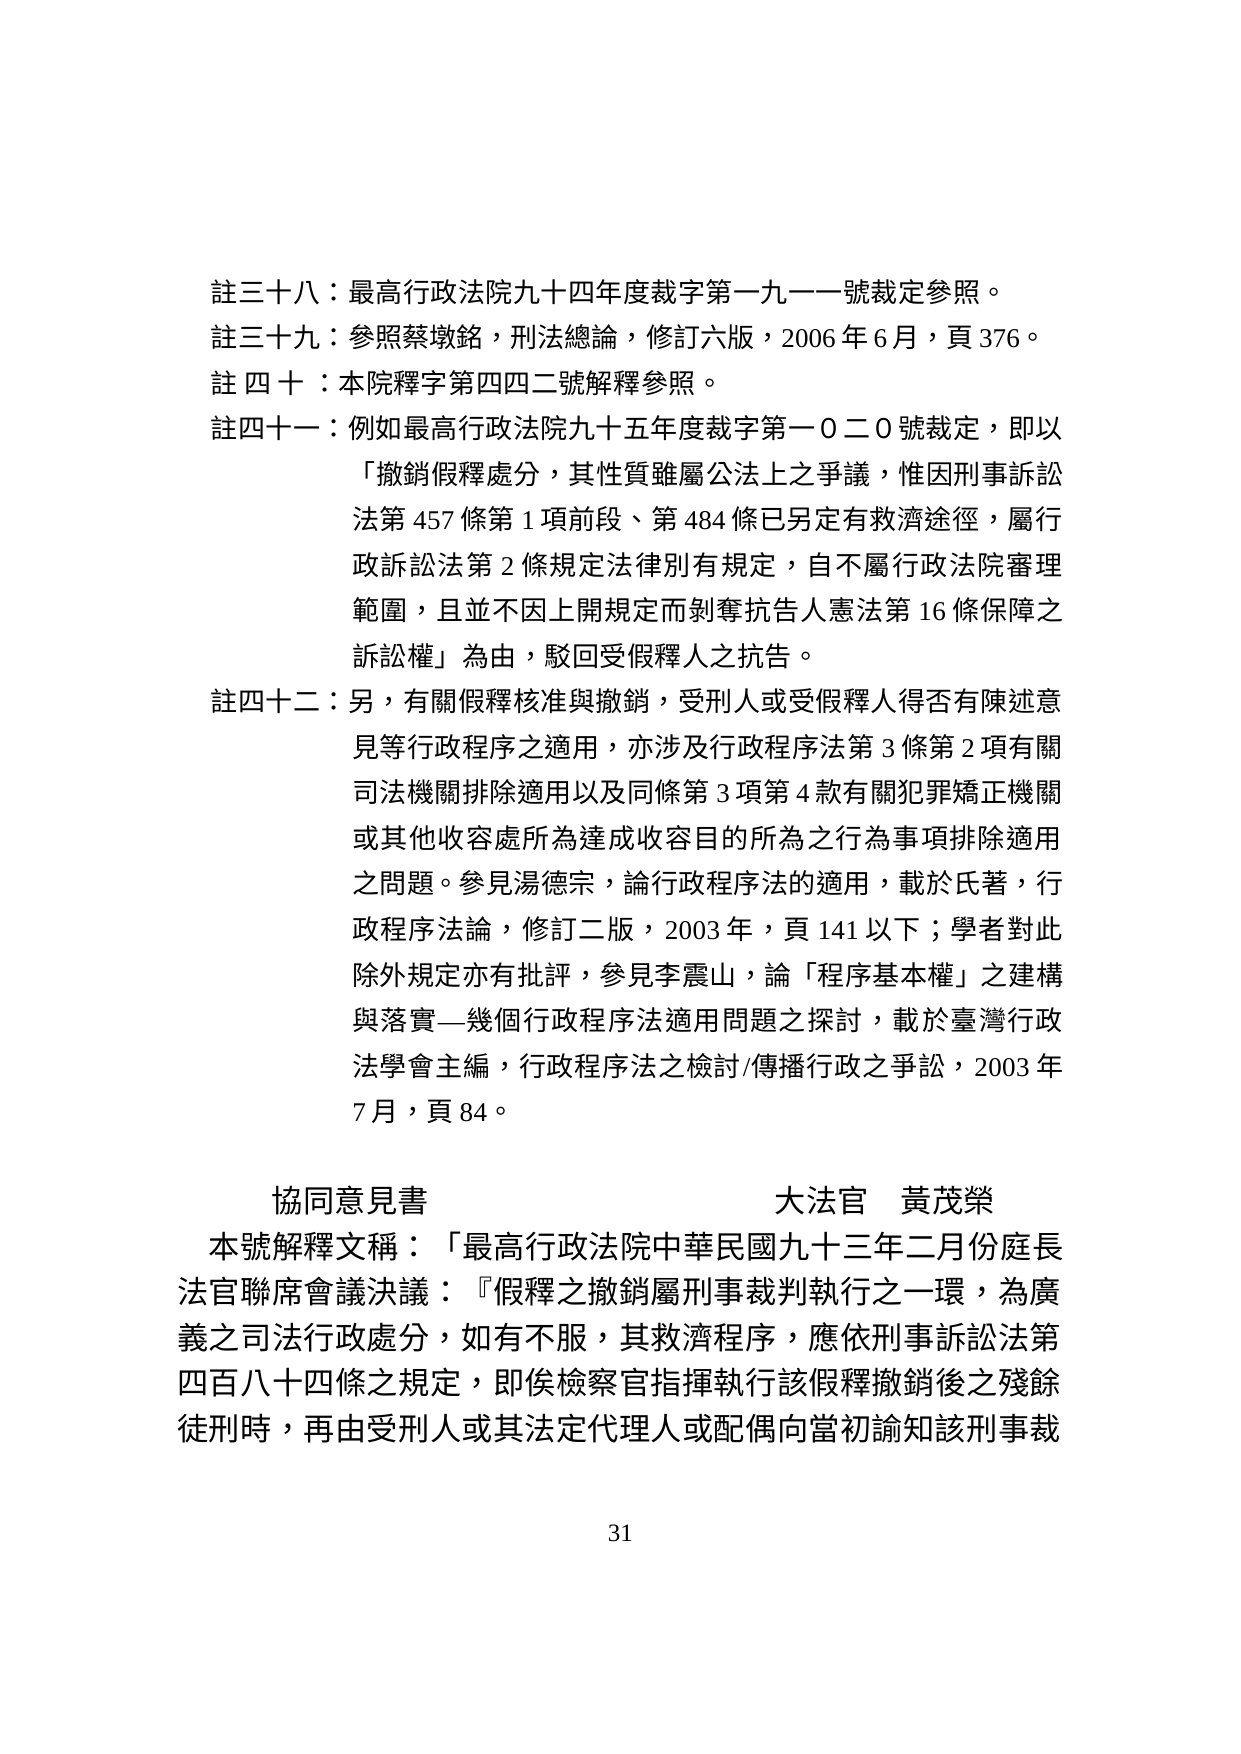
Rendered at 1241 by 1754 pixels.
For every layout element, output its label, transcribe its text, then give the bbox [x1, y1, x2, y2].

text 協同意見書 大法官 黃茂榮 [272, 1176, 996, 1222]
text 本號解釋文稱：「最高行政法院中華民國九十三年二月份庭長法官聯席會議決議：『假釋之撤銷屬刑事裁判執行之一環，為廣義之司法行政處分，如有不服，其救濟程序，應依刑事訴訟法第四百八十四條之規定，即俟檢察官指揮執行該假釋撤銷後之殘餘徒刑時，再由受刑人或其法定代理人或配偶向當初諭知該刑事裁 [177, 1222, 1063, 1449]
text 註四十：本院釋字第四四二號解釋參照。 [210, 357, 1063, 402]
text 註三十八：最高行政法院九十四年度裁字第一九一一號裁定參照。 [210, 266, 1063, 311]
text 註四十二：另，有關假釋核准與撤銷，受刑人或受假釋人得否有陳述意見等行政程序之適用，亦涉及行政程序法第3條第2項有關司法機關排除適用以及同條第3項第4款有關犯罪矯正機關或其他收容處所為達成收容目的所為之行為事項排除適用之問題。參見湯德宗，論行政程序法的適用，載於氏著，行政程序法論，修訂二版，2003年，頁141以下；學者對此除外規定亦有批評，參見李震山，論「程序基本權」之建構與落實—幾個行政程序法適用問題之探討，載於臺灣行政法學會主編，行政程序法之檢討/傳播行政之爭訟，2003年7月，頁84。 [210, 676, 1063, 1131]
text 註四十一：例如最高行政法院九十五年度裁字第一０二０號裁定，即以「撤銷假釋處分，其性質雖屬公法上之爭議，惟因刑事訴訟法第457條第1項前段、第484條已另定有救濟途徑，屬行政訴訟法第2條規定法律別有規定，自不屬行政法院審理範圍，且並不因上開規定而剝奪抗告人憲法第16條保障之訴訟權」為由，駁回受假釋人之抗告。 [210, 402, 1063, 676]
text 註三十九：參照蔡墩銘，刑法總論，修訂六版，2006年6月，頁376。 [210, 311, 1063, 357]
